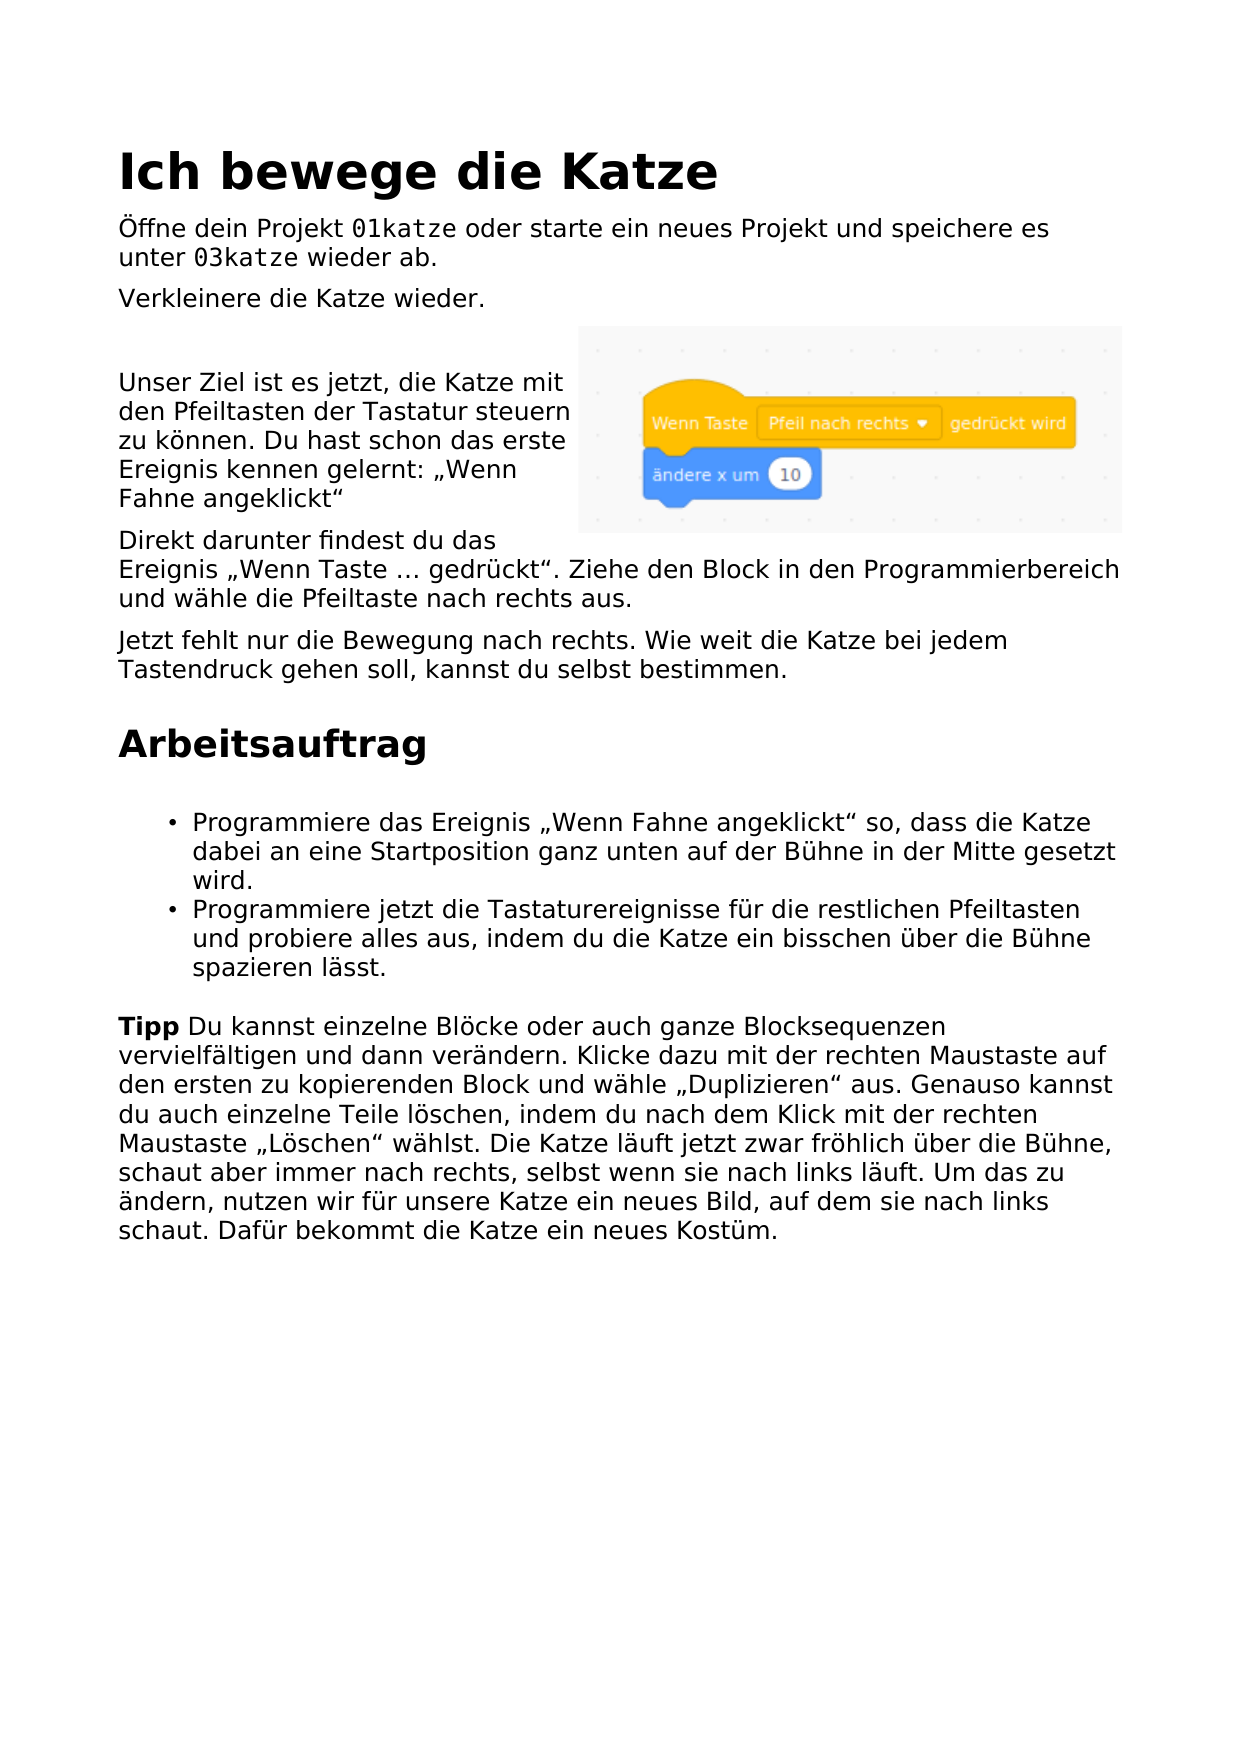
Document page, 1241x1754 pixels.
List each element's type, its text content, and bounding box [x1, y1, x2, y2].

text Tipp Du kannst einzelne Blöcke oder auch ganze Blocksequenzen vervielfältigen und dann verändern. Klicke dazu mit der rechten Maustaste auf den ersten zu kopierenden Block und wähle „Duplizieren“ aus. Genauso kannst du auch einzelne Teile löschen, indem du nach dem Klick mit der rechten Maustaste „Löschen“ wählst. Die Katze läuft jetzt zwar fröhlich über die Bühne, schaut aber immer nach rechts, selbst wenn sie nach links läuft. Um das zu ändern, nutzen wir für unsere Katze ein neues Bild, auf dem sie nach links schaut. Dafür bekommt die Katze ein neues Kostüm. [118, 1012, 1122, 1246]
text Jetzt fehlt nur die Bewegung nach rechts. Wie weit die Katze bei jedem Tastendruck gehen soll, kannst du selbst bestimmen. [118, 626, 1122, 685]
text Öffne dein Projekt 01katze oder starte ein neues Projekt und speichere es unter 03katze wieder ab. [118, 214, 1122, 272]
list Programmiere das Ereignis „Wenn Fahne angeklickt“ so, dass die Katze dabei an eine Startposition ganz unten auf der Bühne in der Mitte gesetzt wird. [177, 808, 1122, 895]
subtitle Arbeitsauftrag [118, 722, 1122, 766]
text Verkleinere die Katze wieder. [118, 285, 1122, 314]
text Direkt darunter findest du das Ereignis „Wenn Taste … gedrückt“. Ziehe den Block in den Programmierbereich und wähle die Pfeiltaste nach rechts aus. [118, 526, 1122, 614]
list Programmiere jetzt die Tastaturereignisse für die restlichen Pfeiltasten und probiere alles aus, indem du die Katze ein bisschen über die Bühne spazieren lässt. [177, 895, 1122, 983]
subtitle Ich bewege die Katze [118, 143, 1122, 201]
text Unser Ziel ist es jetzt, die Katze mit den Pfeiltasten der Tastatur steuern zu können. Du hast schon das erste Ereignis kennen gelernt: „Wenn Fahne angeklickt“ [118, 368, 578, 514]
picture [578, 326, 1123, 533]
